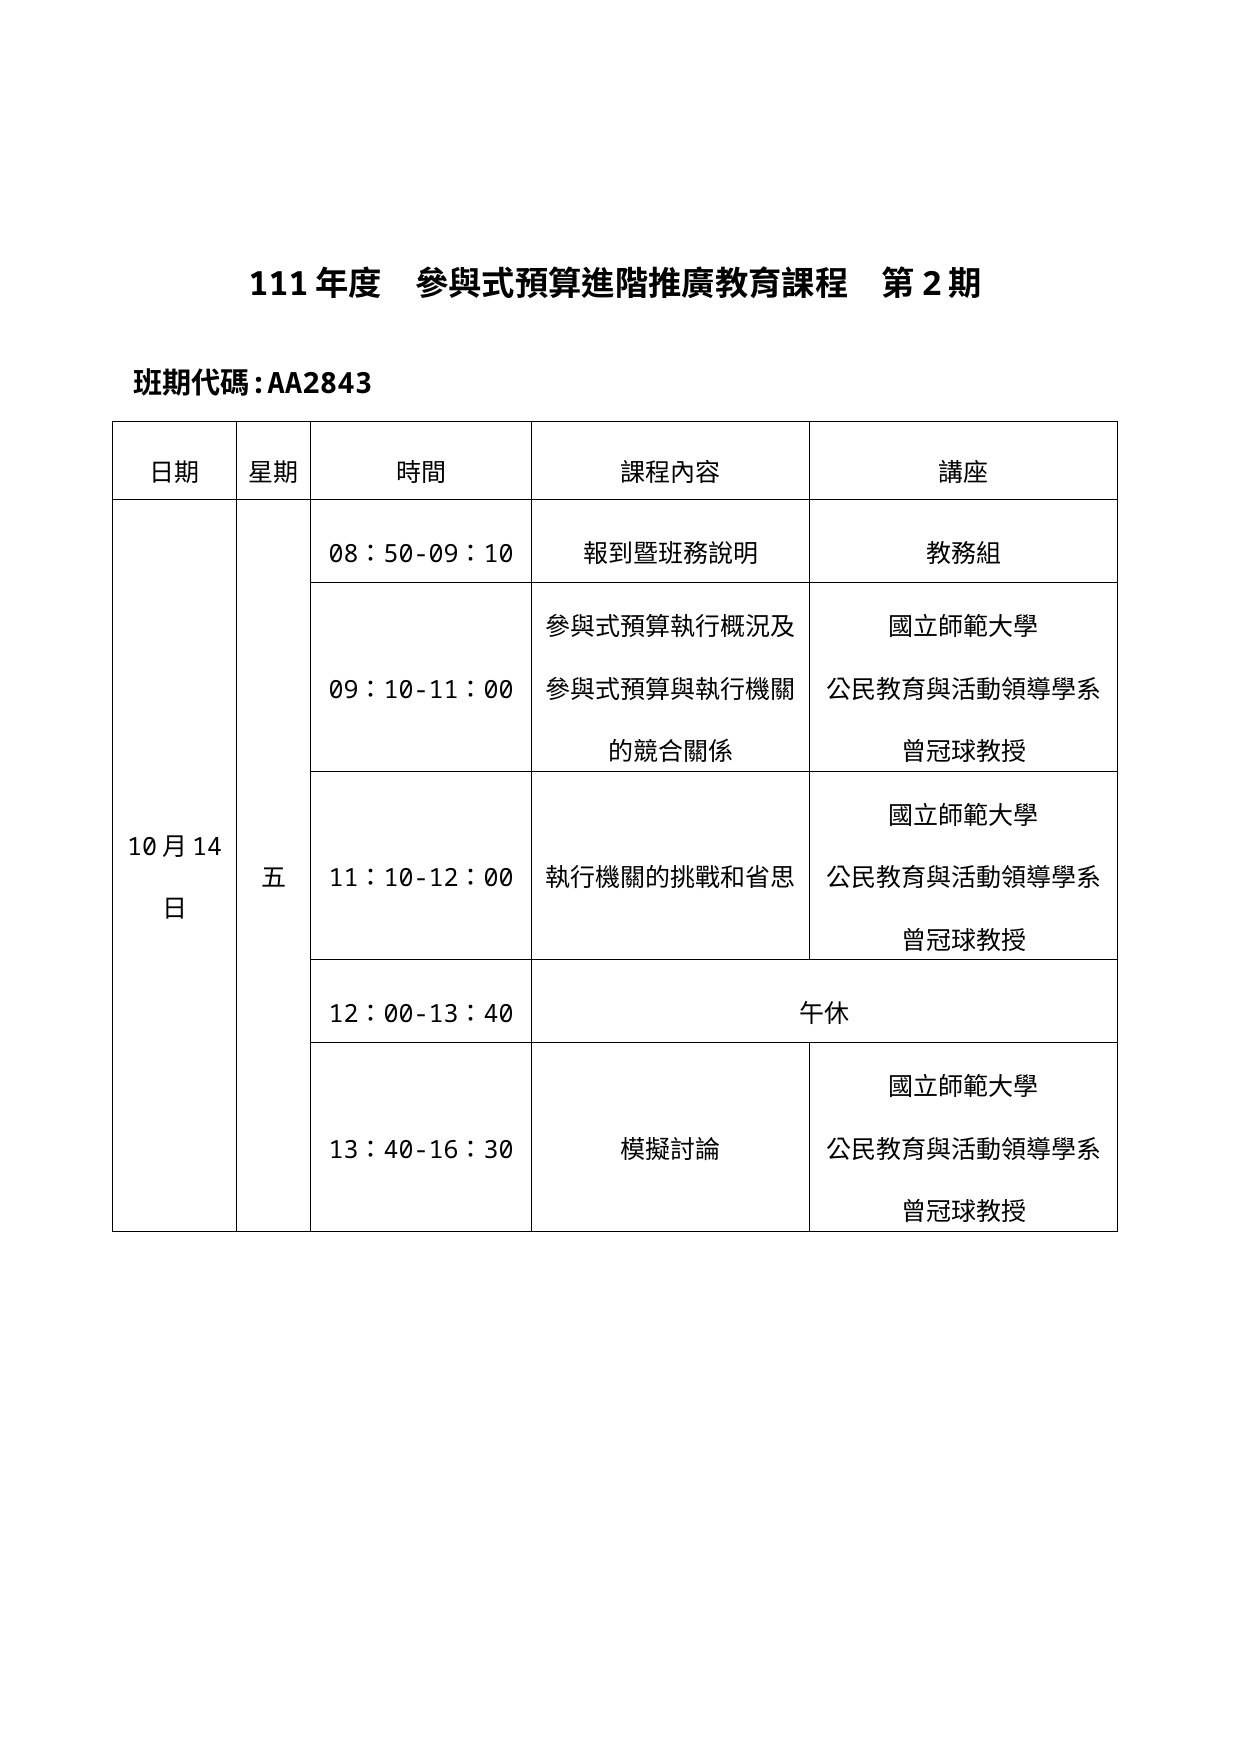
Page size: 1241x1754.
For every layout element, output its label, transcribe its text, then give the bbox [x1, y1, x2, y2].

table_cell 08：50-09：10 [311, 500, 531, 582]
table_cell 12：00-13：40 [311, 960, 531, 1042]
table_cell 星期 [237, 422, 310, 499]
table_cell 課程內容 [532, 422, 809, 499]
table_cell 時間 [311, 422, 531, 499]
table_cell 午休 [532, 960, 1117, 1042]
table_cell 日期 [113, 422, 236, 499]
table_cell 講座 [810, 422, 1117, 499]
table_cell [113, 1232, 1117, 1331]
table_cell 09：10-11：00 [311, 583, 531, 771]
table_cell 五 [237, 500, 310, 1231]
table_cell 模擬討論 [532, 1043, 809, 1231]
table_cell 執行機關的挑戰和省思 [532, 772, 809, 959]
table_cell 班期代碼:AA2843 [113, 321, 608, 421]
table_cell 國立師範大學 公民教育與活動領導學系 曾冠球教授 [810, 1043, 1117, 1231]
table_cell [608, 321, 1117, 421]
table_header 111年度 參與式預算進階推廣教育課程 第2期 [113, 221, 1117, 321]
table_cell 參與式預算執行概況及參與式預算與執行機關的競合關係 [532, 583, 809, 771]
table_cell 13：40-16：30 [311, 1043, 531, 1231]
table_cell 教務組 [810, 500, 1117, 582]
table_cell 11：10-12：00 [311, 772, 531, 959]
table_cell 10月14日 [113, 500, 236, 1231]
table_cell 報到暨班務說明 [532, 500, 809, 582]
table_cell 國立師範大學 公民教育與活動領導學系 曾冠球教授 [810, 583, 1117, 771]
table_cell 國立師範大學 公民教育與活動領導學系 曾冠球教授 [810, 772, 1117, 959]
